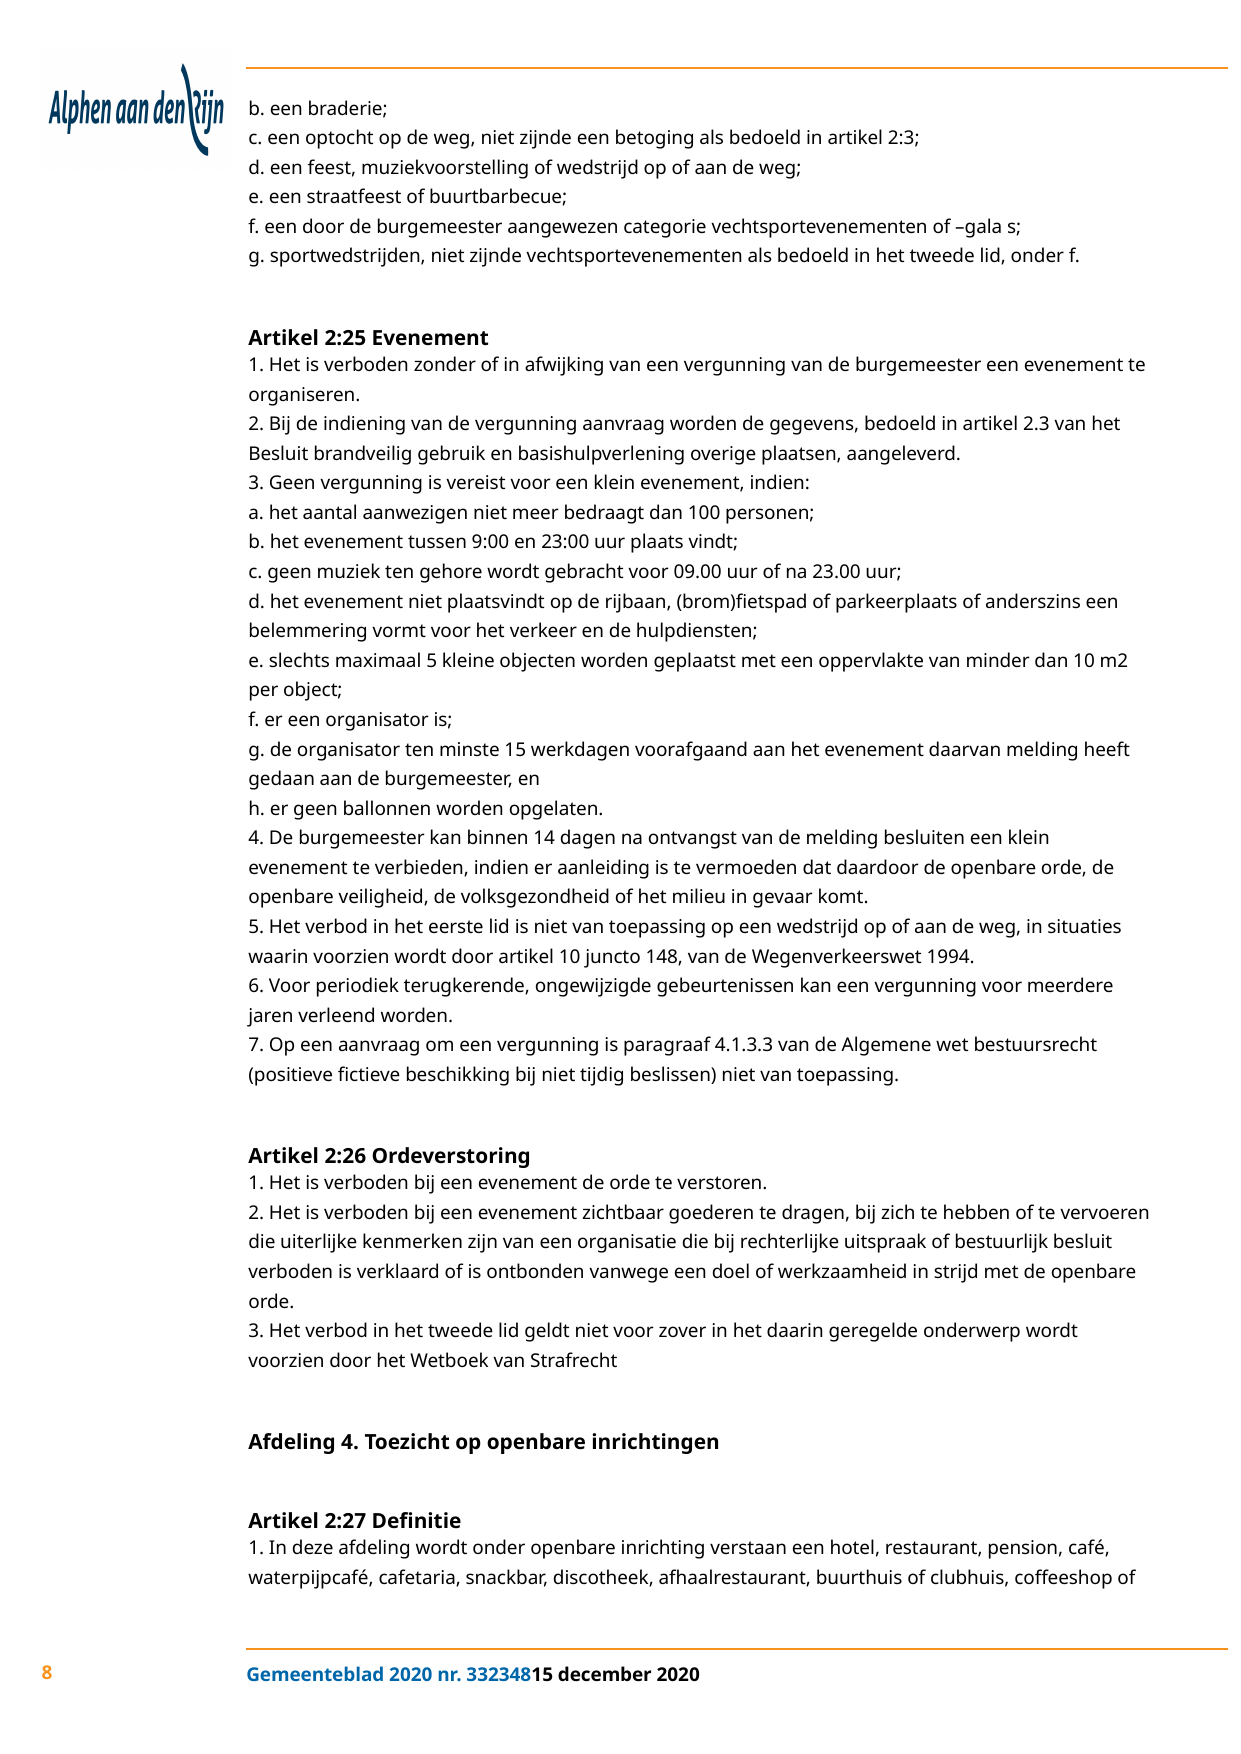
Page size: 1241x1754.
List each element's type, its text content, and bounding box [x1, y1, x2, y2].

text 1. In deze afdeling wordt onder openbare inrichting verstaan een hotel, restaurant, pension, café, waterpijpcafé, cafetaria, snackbar, discotheek, afhaalrestaurant, buurthuis of clubhuis, coffeeshop of [248, 1534, 1152, 1590]
text c. geen muziek ten gehore wordt gebracht voor 09.00 uur of na 23.00 uur; [248, 558, 1152, 584]
text a. het aantal aanwezigen niet meer bedraagt dan 100 personen; [248, 499, 1152, 525]
text f. een door de burgemeester aangewezen categorie vechtsportevenementen of –gala s; [248, 213, 1152, 239]
text 1. Het is verboden zonder of in afwijking van een vergunning van de burgemeester een evenement te organiseren. [248, 351, 1152, 406]
text d. het evenement niet plaatsvindt op de rijbaan, (brom)fietspad of parkeerplaats of anderszins een belemmering vormt voor het verkeer en de hulpdiensten; [248, 588, 1152, 643]
text 3. Het verbod in het tweede lid geldt niet voor zover in het daarin geregelde onderwerp wordt voorzien door het Wetboek van Strafrecht [248, 1317, 1152, 1373]
text f. er een organisator is; [248, 706, 1152, 732]
text 2. Bij de indiening van de vergunning aanvraag worden de gegevens, bedoeld in artikel 2.3 van het Besluit brandveilig gebruik en basishulpverlening overige plaatsen, aangeleverd. [248, 410, 1152, 466]
text 7. Op een aanvraag om een vergunning is paragraaf 4.1.3.3 van de Algemene wet bestuursrecht (positieve fictieve beschikking bij niet tijdig beslissen) niet van toepassing. [248, 1032, 1152, 1087]
text c. een optocht op de weg, niet zijnde een betoging als bedoeld in artikel 2:3; [248, 124, 1152, 150]
text d. een feest, muziekvoorstelling of wedstrijd op of aan de weg; [248, 154, 1152, 180]
text e. een straatfeest of buurtbarbecue; [248, 183, 1152, 209]
picture [41, 47, 231, 172]
text 5. Het verbod in het eerste lid is niet van toepassing op een wedstrijd op of aan de weg, in situaties waarin voorzien wordt door artikel 10 juncto 148, van de Wegenverkeerswet 1994. [248, 913, 1152, 968]
text 1. Het is verboden bij een evenement de orde te verstoren. [248, 1169, 1152, 1195]
text b. het evenement tussen 9:00 en 23:00 uur plaats vindt; [248, 529, 1152, 554]
text 6. Voor periodiek terugkerende, ongewijzigde gebeurtenissen kan een vergunning voor meerdere jaren verleend worden. [248, 972, 1152, 1028]
text g. sportwedstrijden, niet zijnde vechtsportevenementen als bedoeld in het tweede lid, onder f. [248, 243, 1152, 268]
text Afdeling 4. Toezicht op openbare inrichtingen [248, 1427, 1152, 1456]
text Artikel 2:25 Evenement [248, 323, 1152, 351]
text b. een braderie; [248, 95, 1152, 121]
text 4. De burgemeester kan binnen 14 dagen na ontvangst van de melding besluiten een klein evenement te verbieden, indien er aanleiding is te vermoeden dat daardoor de openbare orde, de openbare veiligheid, de volksgezondheid of het milieu in gevaar komt. [248, 824, 1152, 909]
text 2. Het is verboden bij een evenement zichtbaar goederen te dragen, bij zich te hebben of te vervoeren die uiterlijke kenmerken zijn van een organisatie die bij rechterlijke uitspraak of bestuurlijk besluit verboden is verklaard of is ontbonden vanwege een doel of werkzaamheid in strijd met de openbare orde. [248, 1199, 1152, 1314]
text g. de organisator ten minste 15 werkdagen voorafgaand aan het evenement daarvan melding heeft gedaan aan de burgemeester, en [248, 736, 1152, 791]
text e. slechts maximaal 5 kleine objecten worden geplaatst met een oppervlakte van minder dan 10 m2 per object; [248, 647, 1152, 702]
text Artikel 2:26 Ordeverstoring [248, 1141, 1152, 1169]
text Artikel 2:27 Definitie [248, 1506, 1152, 1534]
text h. er geen ballonnen worden opgelaten. [248, 795, 1152, 821]
text 3. Geen vergunning is vereist voor een klein evenement, indien: [248, 469, 1152, 495]
